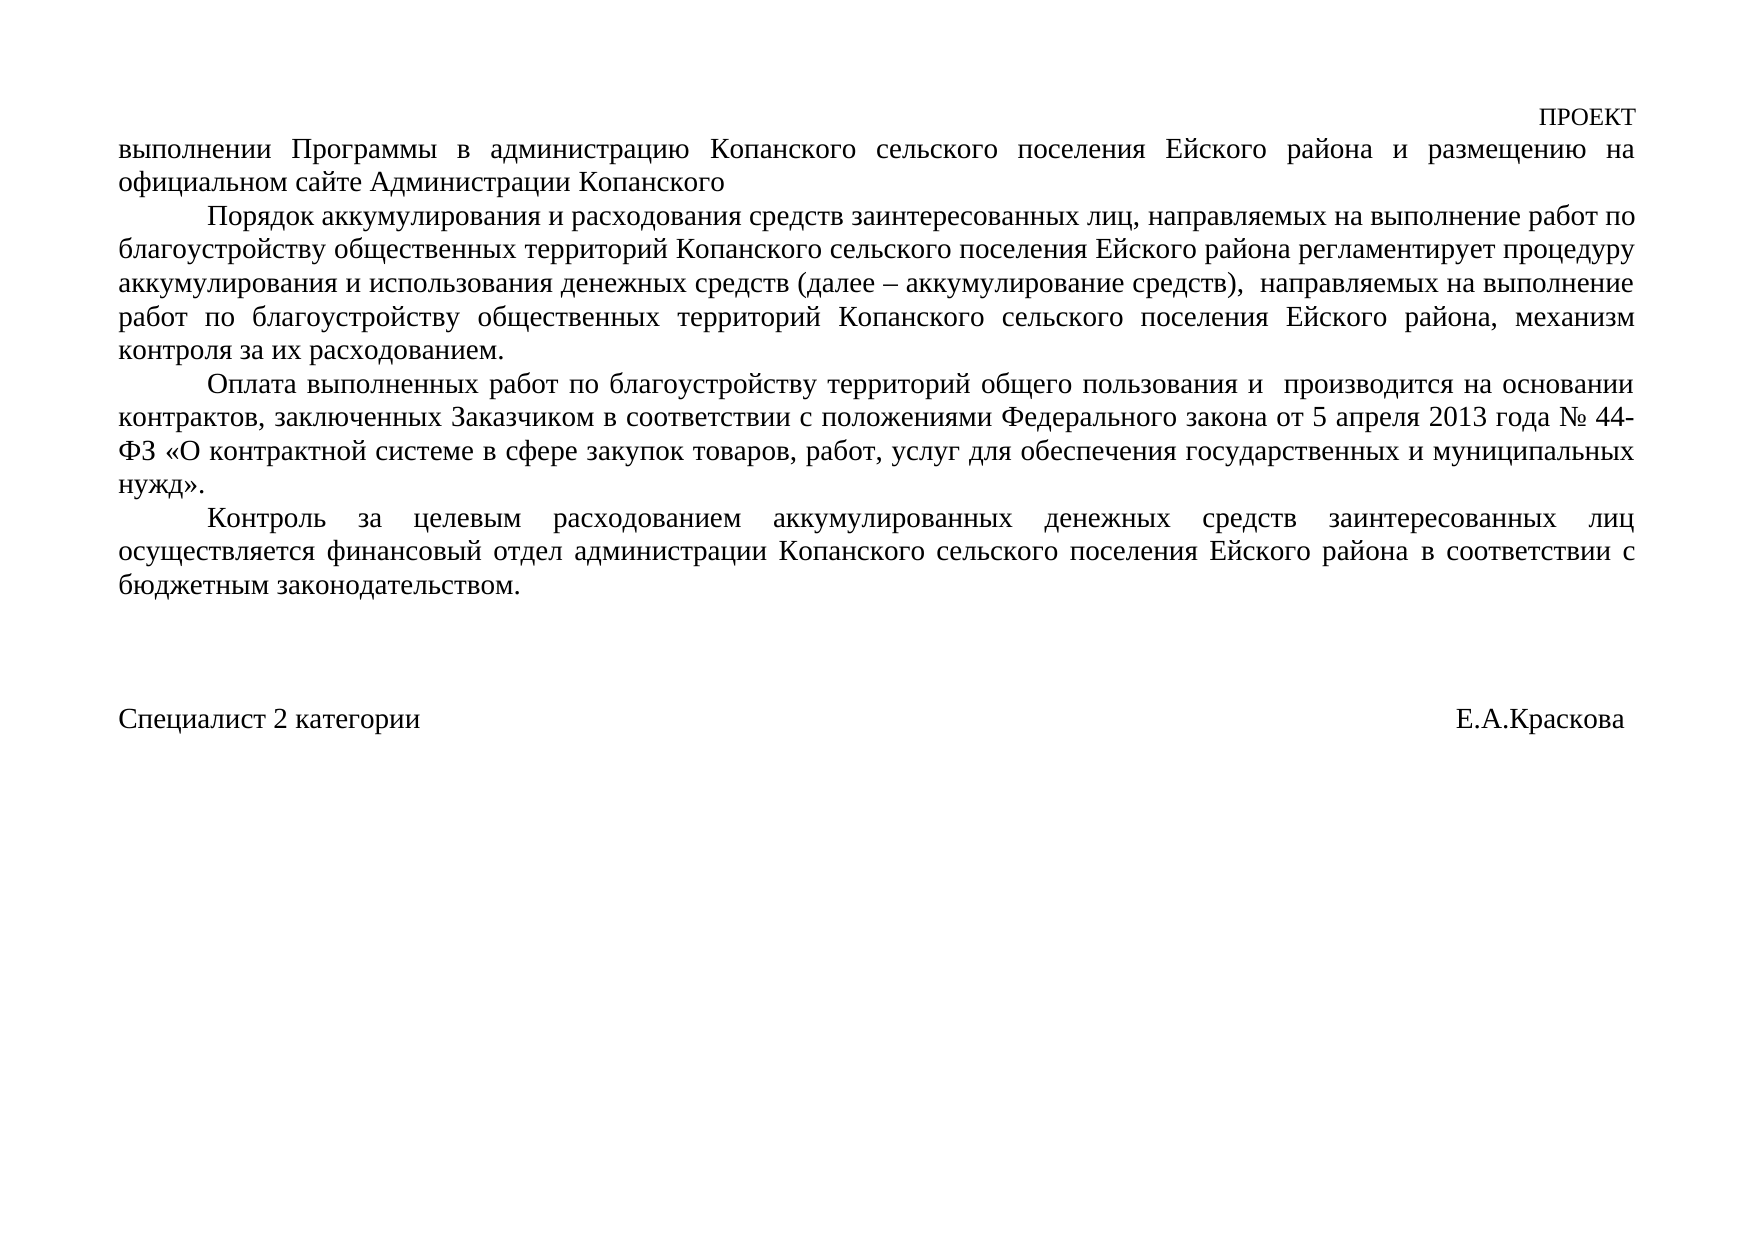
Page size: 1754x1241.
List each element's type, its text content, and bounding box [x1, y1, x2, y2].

text Контроль за целевым расходованием аккумулированных денежных средств заинтересованных лиц осуществляется финансовый отдел администрации Копанского сельского поселения Ейского района в соответствии с бюджетным законодательством. [118, 500, 1636, 601]
text Оплата выполненных работ по благоустройству территорий общего пользования и производится на основании контрактов, заключенных Заказчиком в соответствии с положениями Федерального закона от 5 апреля 2013 года № 44-ФЗ «О контрактной системе в сфере закупок товаров, работ, услуг для обеспечения государственных и муниципальных нужд». [118, 366, 1636, 500]
text Специалист 2 категории Е.А.Краскова [118, 701, 1636, 735]
text Порядок аккумулирования и расходования средств заинтересованных лиц, направляемых на выполнение работ по благоустройству общественных территорий Копанского сельского поселения Ейского района регламентирует процедуру аккумулирования и использования денежных средств (далее – аккумулирование средств), направляемых на выполнение работ по благоустройству общественных территорий Копанского сельского поселения Ейского района, механизм контроля за их расходованием. [118, 198, 1636, 366]
text выполнении Программы в администрацию Копанского сельского поселения Ейского района и размещению на официальном сайте Администрации Копанского [118, 131, 1636, 198]
